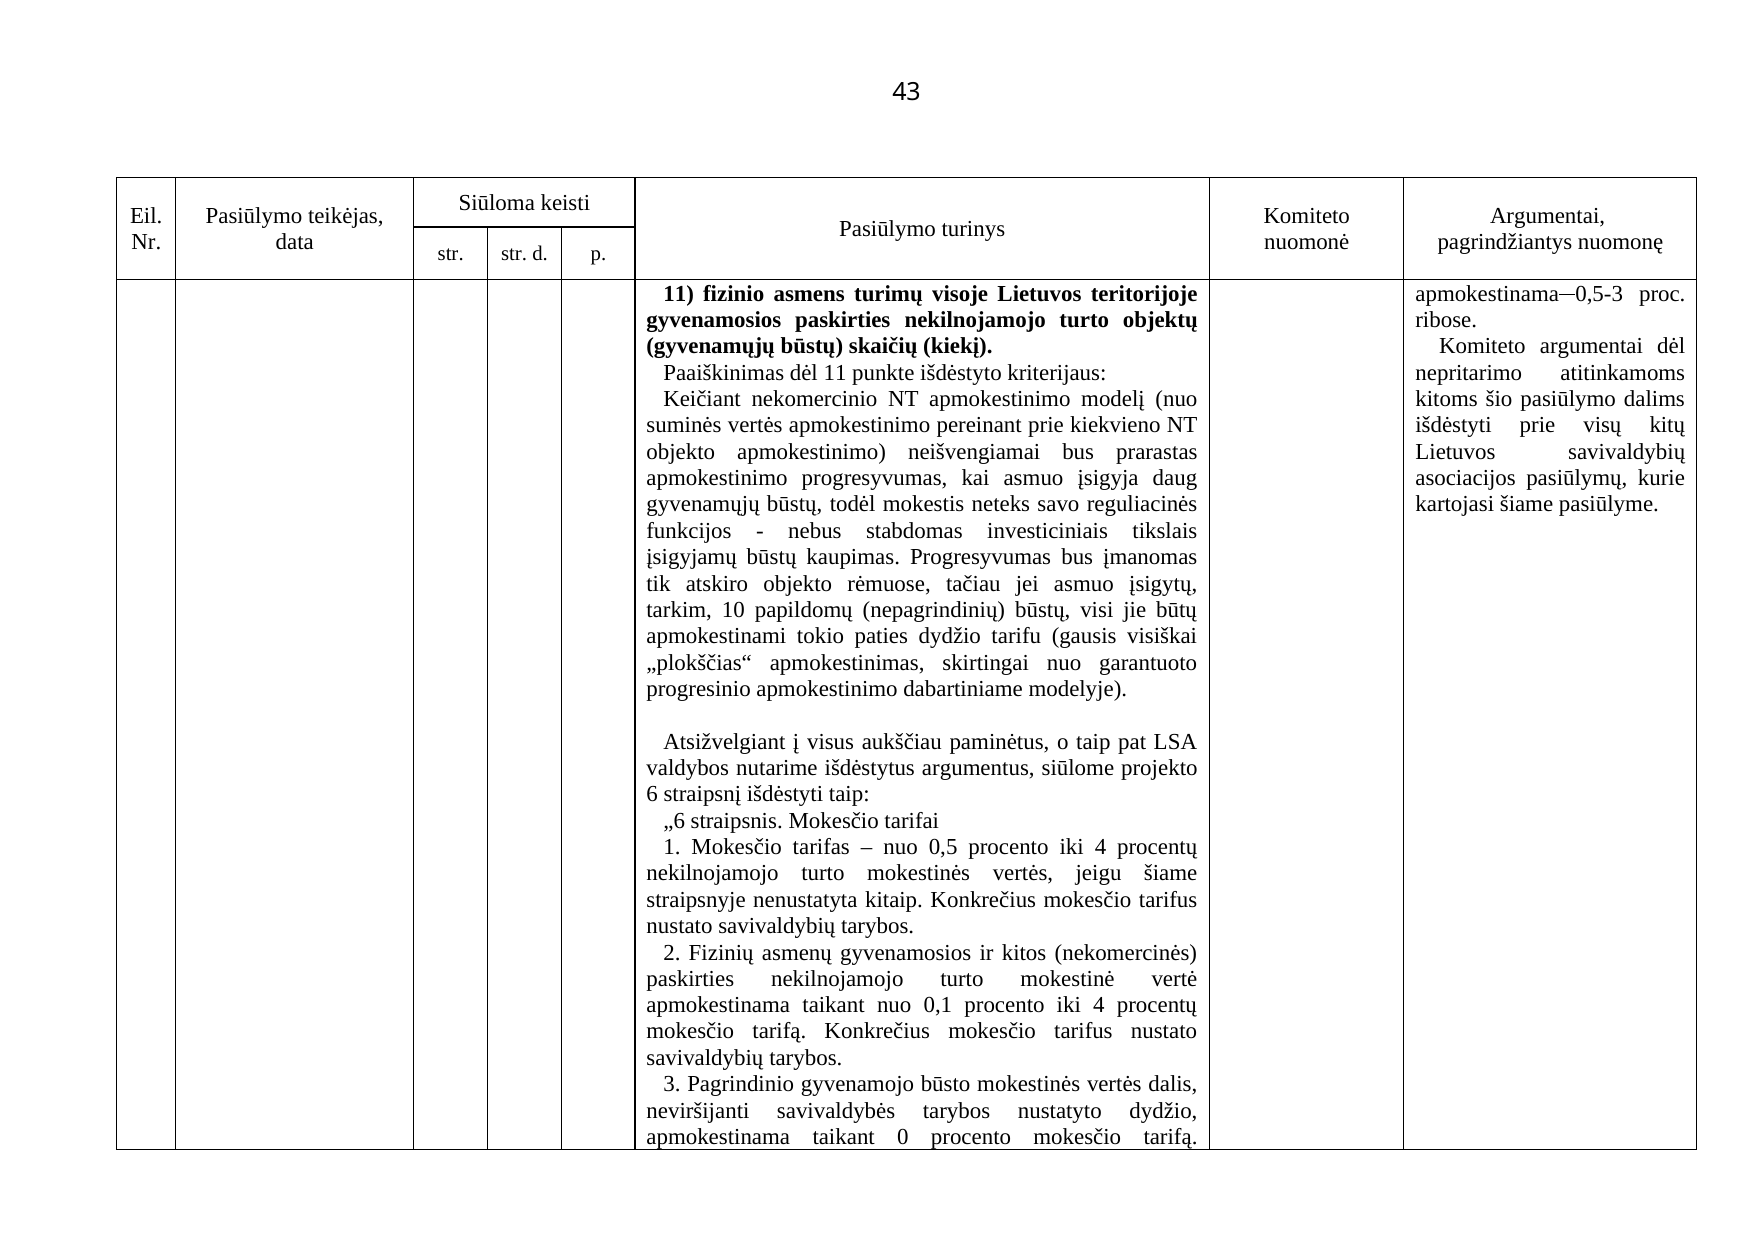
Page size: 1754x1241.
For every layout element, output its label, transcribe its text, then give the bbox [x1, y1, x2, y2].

table_header Pasiūlymo teikėjas, data [176, 178, 413, 279]
table_cell [1210, 280, 1403, 1149]
table_cell [488, 280, 561, 1149]
table_cell [176, 280, 413, 1149]
table_header Siūloma keisti [414, 178, 634, 226]
table_cell apmokestinama 0,5-3 proc. ribose. Komiteto argumentai dėl nepritarimo atitinkamoms kitoms šio pasiūlymo dalims išdėstyti prie visų kitų Lietuvos savivaldybių asociacijos pasiūlymų, kurie kartojasi šiame pasiūlyme. [1404, 280, 1696, 1149]
table_header Eil. Nr. [117, 178, 175, 279]
table_cell [117, 280, 175, 1149]
table_header Argumentai, pagrindžiantys nuomonę [1404, 178, 1696, 279]
table_header Komiteto nuomonė [1210, 178, 1403, 279]
table_cell p. [562, 228, 634, 279]
table_cell [562, 280, 634, 1149]
table_header Pasiūlymo turinys [636, 178, 1209, 279]
table_cell str. d. [488, 228, 561, 279]
table_cell [414, 280, 487, 1149]
table_cell str. [414, 228, 487, 279]
table_cell 11) fizinio asmens turimų visoje Lietuvos teritorijoje gyvenamosios paskirties nekilnojamojo turto objektų (gyvenamųjų būstų) skaičių (kiekį). Paaiškinimas dėl 11 punkte išdėstyto kriterijaus: Keičiant nekomercinio NT apmokestinimo modelį (nuo suminės vertės apmokestinimo pereinant prie kiekvieno NT objekto apmokestinimo) neišvengiamai bus prarastas apmokestinimo progresyvumas, kai asmuo įsigyja daug gyvenamųjų būstų, todėl mokestis neteks savo reguliacinės funkcijos - nebus stabdomas investiciniais tikslais įsigyjamų būstų kaupimas. Progresyvumas bus įmanomas tik atskiro objekto rėmuose, tačiau jei asmuo įsigytų, tarkim, 10 papildomų (nepagrindinių) būstų, visi jie būtų apmokestinami tokio paties dydžio tarifu (gausis visiškai „plokščias“ apmokestinimas, skirtingai nuo garantuoto progresinio apmokestinimo dabartiniame modelyje). Atsižvelgiant į visus aukščiau paminėtus, o taip pat LSA valdybos nutarime išdėstytus argumentus, siūlome projekto 6 straipsnį išdėstyti taip: „6 straipsnis. Mokesčio tarifai 1. Mokesčio tarifas – nuo 0,5 procento iki 4 procentų nekilnojamojo turto mokestinės vertės, jeigu šiame straipsnyje nenustatyta kitaip. Konkrečius mokesčio tarifus nustato savivaldybių tarybos. 2. Fizinių asmenų gyvenamosios ir kitos (nekomercinės) paskirties nekilnojamojo turto mokestinė vertė apmokestinama taikant nuo 0,1 procento iki 4 procentų mokesčio tarifą. Konkrečius mokesčio tarifus nustato savivaldybių tarybos. 3. Pagrindinio gyvenamojo būsto mokestinės vertės dalis, neviršijanti savivaldybės tarybos nustatyto dydžio, apmokestinama taikant 0 procento mokesčio tarifą. [636, 280, 1209, 1149]
